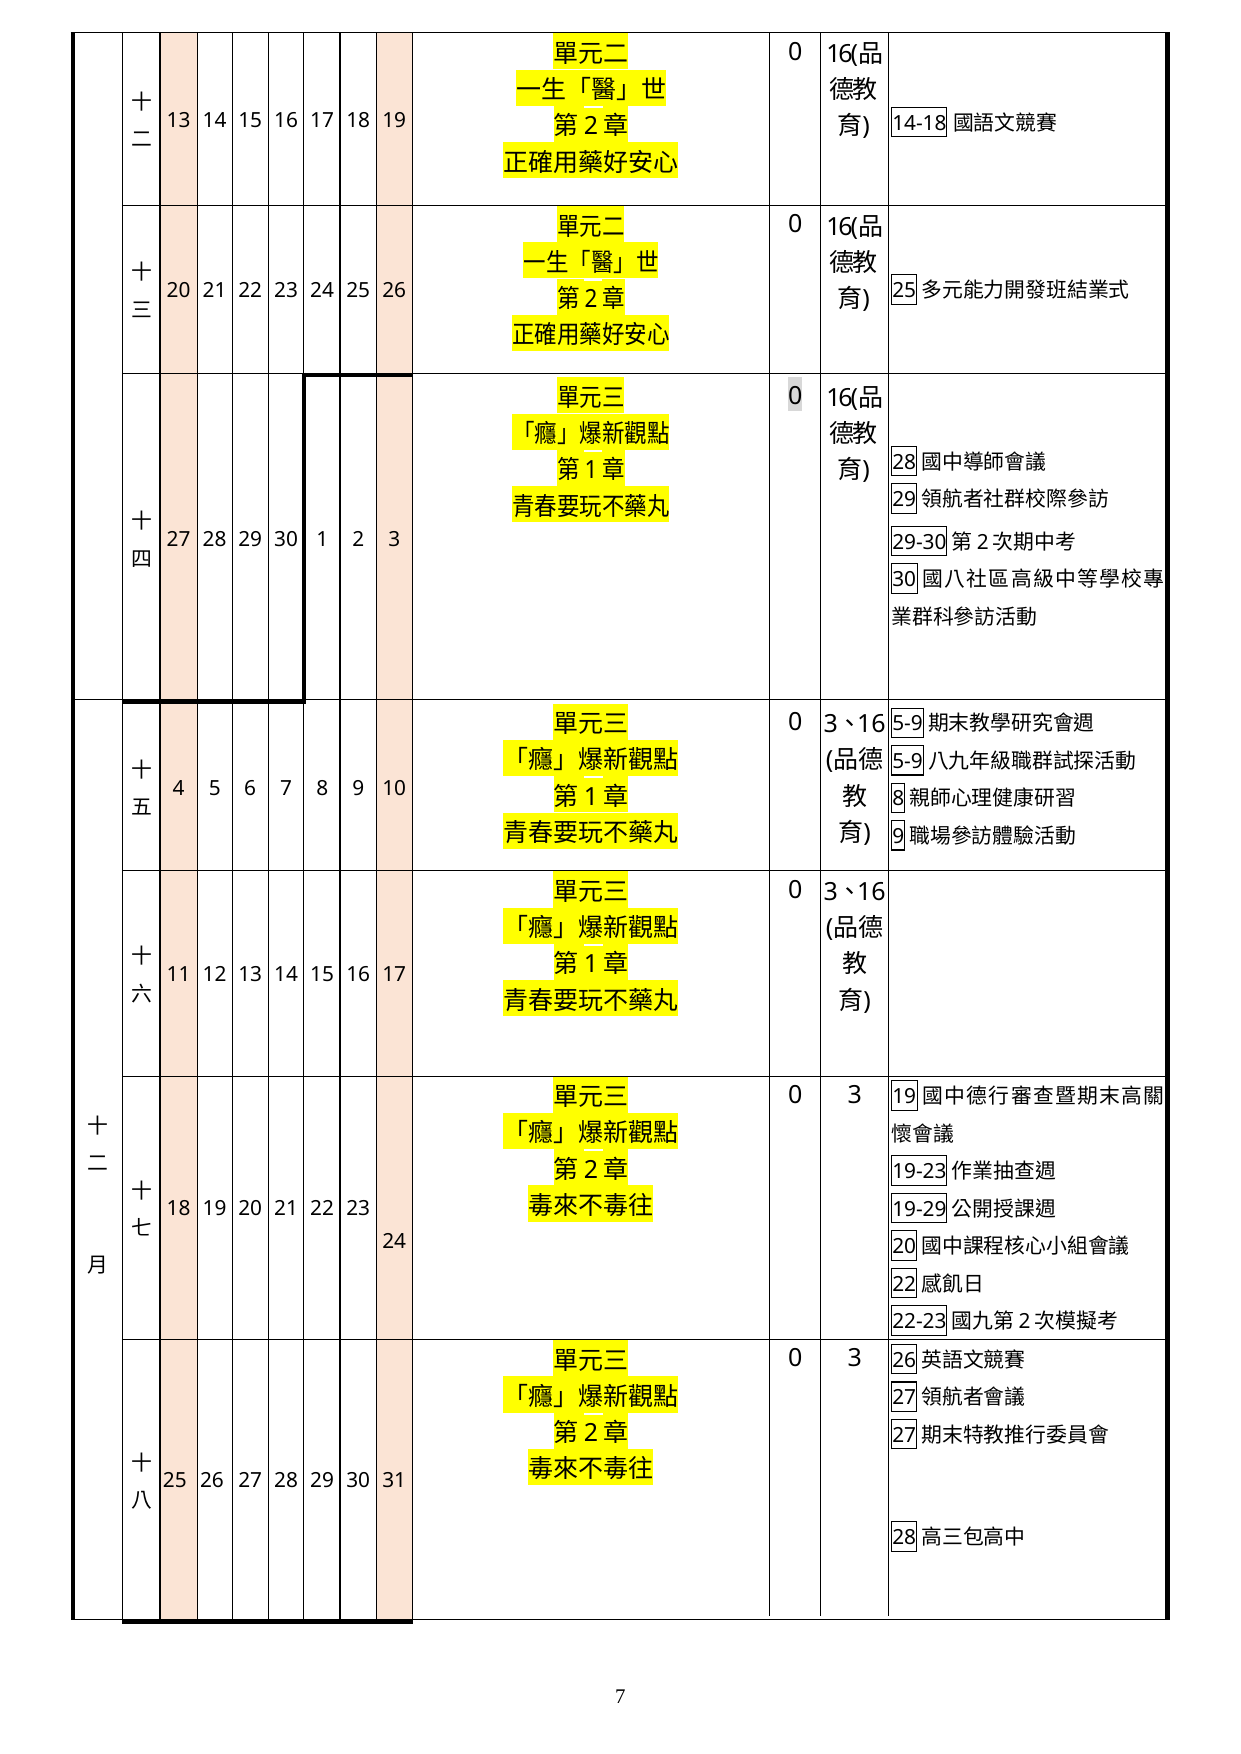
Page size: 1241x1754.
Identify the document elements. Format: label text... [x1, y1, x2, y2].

table_cell 十二 [123, 33, 159, 205]
table_cell 14 [198, 33, 232, 205]
table_cell 7 [269, 704, 303, 870]
table_cell 30 [341, 1563, 376, 1619]
table_cell 16 [341, 871, 376, 1076]
table_cell 30 [341, 1340, 376, 1396]
table_cell 28國中導師會議 29領航者社群校際參訪 29-30第2次期中考 30國八社區高級中等學校專業群科參訪活動 [889, 374, 1165, 699]
table_cell 0 [770, 1340, 820, 1619]
table_cell 25 [161, 1340, 197, 1619]
table_cell 29 [233, 374, 268, 699]
table_cell 0 [770, 871, 820, 1076]
table_cell 單元三 「癮」爆新觀點 第2章 毒來不毒往 [413, 1077, 769, 1339]
table_cell 26 [377, 206, 412, 373]
table_cell 十 六 [123, 871, 159, 1076]
table_cell 13 [233, 871, 268, 1076]
table_cell [889, 871, 1165, 1076]
table_cell 14-18 國語文競賽 [889, 33, 1165, 205]
table_cell 十三 [123, 206, 159, 373]
table_cell 23 [341, 1077, 376, 1339]
table_cell 0 [770, 206, 820, 373]
table_cell 27 [161, 374, 197, 699]
table_cell 19 [198, 1077, 232, 1339]
table_cell 0 [770, 33, 820, 205]
table_cell 13 [161, 33, 197, 205]
table_cell 17 [304, 33, 339, 205]
table_cell 3 [377, 377, 412, 699]
table_cell 26英語文競賽 27領航者會議 27期末特教推行委員會 28高三包高中 [888, 1340, 1165, 1619]
table_cell 單元二 一生「醫」世 第2章 正確用藥好安心 [413, 206, 769, 373]
table_cell 24 [304, 206, 339, 373]
table_cell 十四 [123, 374, 159, 699]
table_cell 0 [770, 700, 820, 870]
table_cell 0 [770, 374, 820, 699]
table_cell 24 [377, 1077, 412, 1339]
table_cell 1 [306, 377, 339, 699]
table_cell 3、16(品德教 育) [821, 871, 888, 1076]
table_cell 單元三 「癮」爆新觀點 第1章 青春要玩不藥丸 [413, 700, 769, 870]
table_cell 5-9期末教學研究會週 5-9八九年級職群試探活動 8親師心理健康研習 9職場參訪體驗活動 [889, 700, 1165, 870]
table_cell 14 [269, 871, 303, 1076]
table_cell 25多元能力開發班結業式 [889, 206, 1165, 373]
table_cell 25 [341, 206, 376, 373]
table_cell 15 [233, 33, 268, 205]
table_cell 11 [161, 871, 197, 1076]
table_cell 十五 [123, 704, 159, 870]
table_cell 28 [198, 374, 232, 699]
table_cell 20 [161, 206, 197, 373]
table_cell 12 [198, 871, 232, 1076]
table_cell 15 [304, 871, 339, 1076]
table_cell 18 [341, 33, 376, 205]
table_cell 26 [198, 1340, 232, 1619]
table_cell [75, 33, 122, 699]
table_cell 6 [233, 704, 268, 870]
table_cell 19 [377, 33, 412, 205]
table_cell 2 [341, 377, 376, 699]
table_cell 5 [198, 704, 232, 870]
table_cell 29 [304, 1340, 339, 1619]
table_cell 十 八 [123, 1340, 159, 1619]
table_cell 單元三 「癮」爆新觀點 第2章 毒來不毒往 [413, 1340, 769, 1619]
table_cell 30 [269, 374, 302, 699]
table_cell 10 [377, 700, 412, 870]
table_cell 16(品德教 育) [821, 374, 888, 699]
table_cell 21 [269, 1077, 303, 1339]
table_cell 16(品德教 育) [821, 33, 888, 205]
table_cell 18 [161, 1077, 197, 1339]
table_cell 20 [233, 1077, 268, 1339]
table_cell 22 [304, 1077, 339, 1339]
table_cell 21 [198, 206, 232, 373]
table_cell 十 七 [123, 1077, 159, 1339]
table_cell 3 [821, 1077, 888, 1339]
table_cell 4 [161, 704, 197, 870]
table_cell 27 [233, 1340, 268, 1619]
table_cell 31 [377, 1340, 412, 1619]
table_cell 單元二 一生「醫」世 第2章 正確用藥好安心 [413, 33, 769, 205]
table_cell 16 [269, 33, 303, 205]
table_cell 9 [341, 700, 376, 870]
table_cell 單元三 「癮」爆新觀點 第1章 青春要玩不藥丸 [413, 871, 769, 1076]
table_cell 23 [269, 206, 303, 373]
table_cell 單元三 「癮」爆新觀點 第1章 青春要玩不藥丸 [413, 374, 769, 699]
table_cell 16(品德教 育) [821, 206, 888, 373]
table_cell 28 [269, 1340, 303, 1619]
table_cell 8 [304, 700, 339, 870]
table_cell 22 [233, 206, 268, 373]
table_cell 19國中德行審查暨期末高關懷會議 19-23作業抽查週 19-29公開授課週 20國中課程核心小組會議 22感飢日 22-23國九第2次模擬考 [889, 1077, 1165, 1339]
table_cell 17 [377, 871, 412, 1076]
table_cell 3 [820, 1340, 888, 1619]
table_cell 十 二 月 [75, 700, 122, 1619]
table_cell 0 [770, 1077, 820, 1339]
table_cell 3、16(品德教 育) [821, 700, 888, 870]
